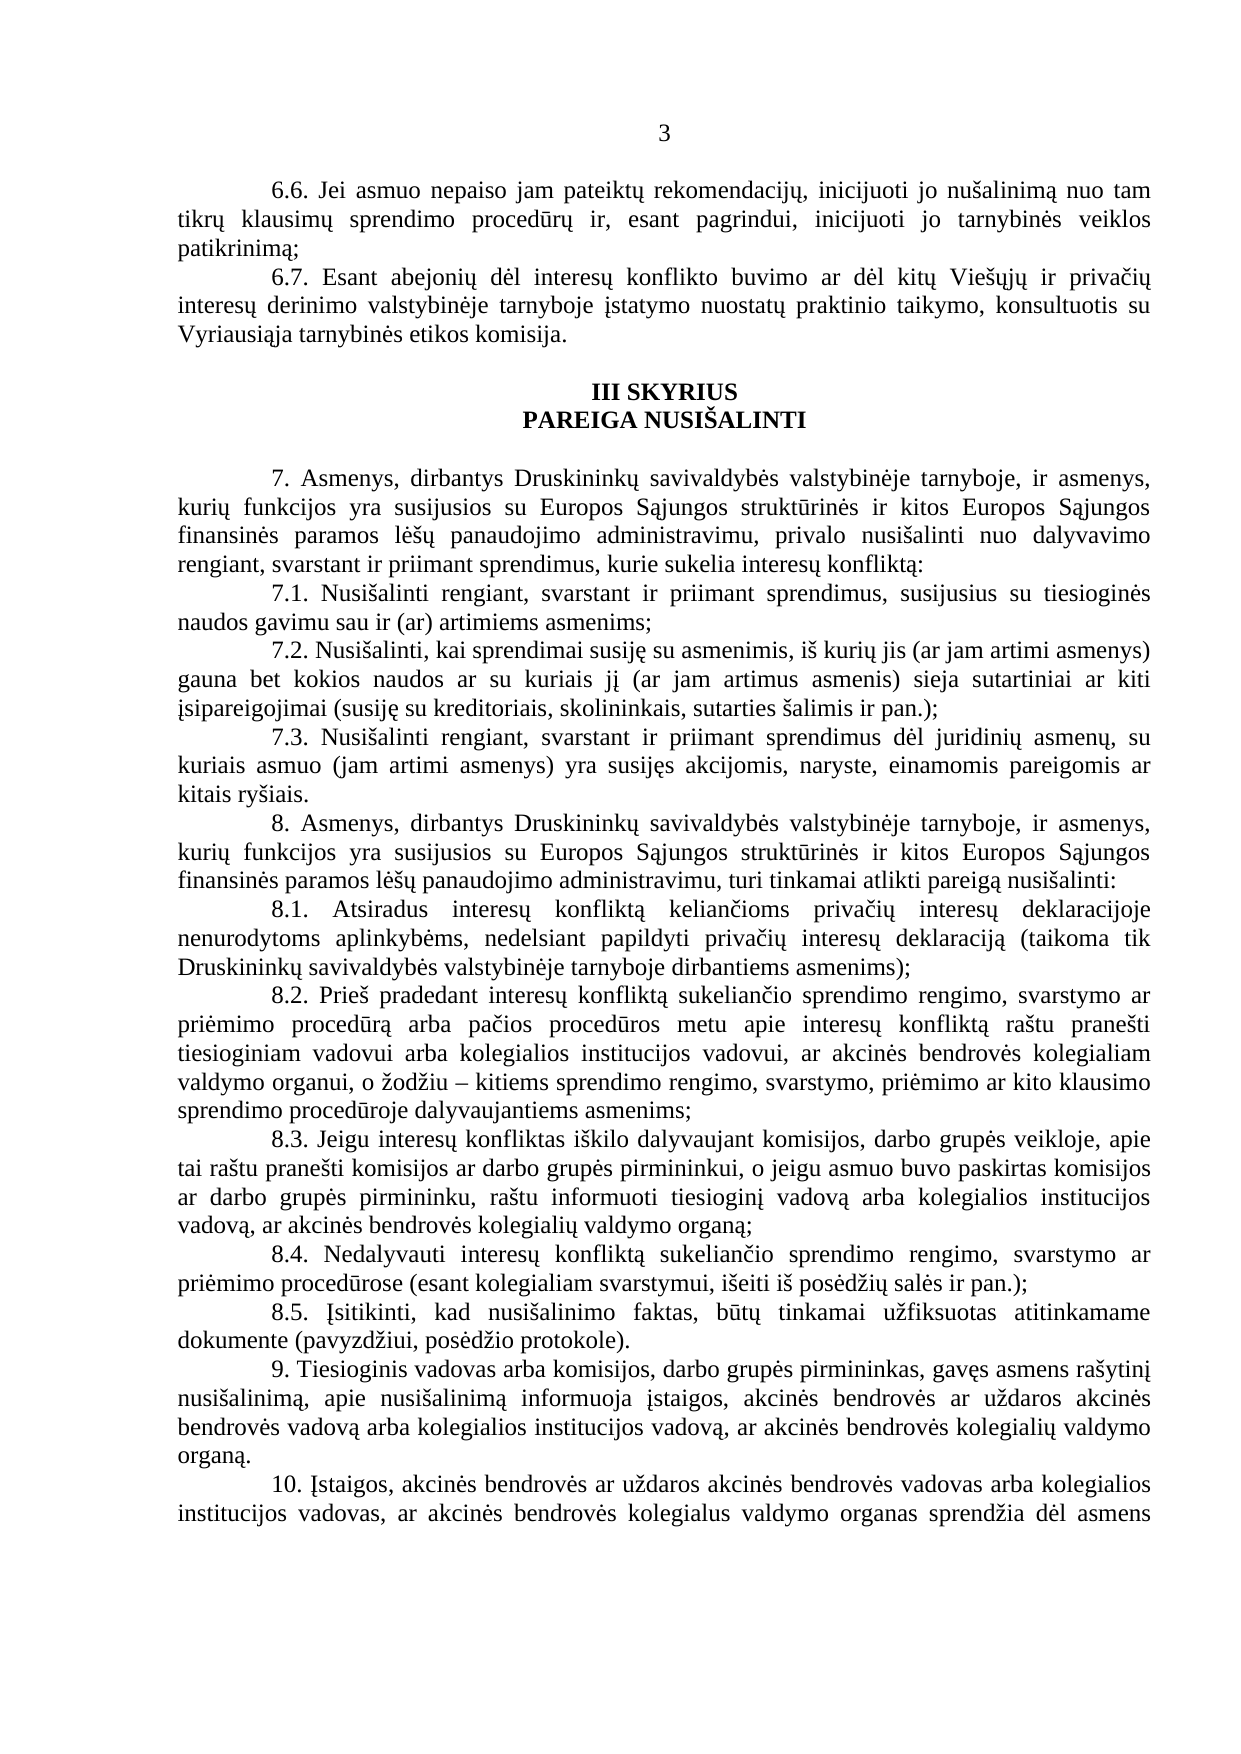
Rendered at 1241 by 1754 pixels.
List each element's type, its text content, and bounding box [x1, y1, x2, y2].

text 7.1. Nusišalinti rengiant, svarstant ir priimant sprendimus, susijusius su tiesioginės naudos gavimu sau ir (ar) artimiems asmenims; [177, 578, 1152, 636]
text 6.7. Esant abejonių dėl interesų konflikto buvimo ar dėl kitų Viešųjų ir privačių interesų derinimo valstybinėje tarnyboje įstatymo nuostatų praktinio taikymo, konsultuotis su Vyriausiąja tarnybinės etikos komisija. [177, 262, 1152, 348]
text 8.1. Atsiradus interesų konfliktą keliančioms privačių interesų deklaracijoje nenurodytoms aplinkybėms, nedelsiant papildyti privačių interesų deklaraciją (taikoma tik Druskininkų savivaldybės valstybinėje tarnyboje dirbantiems asmenims); [177, 894, 1152, 981]
text 8.4. Nedalyvauti interesų konfliktą sukeliančio sprendimo rengimo, svarstymo ar priėmimo procedūrose (esant kolegialiam svarstymui, išeiti iš posėdžių salės ir pan.); [177, 1239, 1152, 1297]
text 8.2. Prieš pradedant interesų konfliktą sukeliančio sprendimo rengimo, svarstymo ar priėmimo procedūrą arba pačios procedūros metu apie interesų konfliktą raštu pranešti tiesioginiam vadovui arba kolegialios institucijos vadovui, ar akcinės bendrovės kolegialiam valdymo organui, o žodžiu – kitiems sprendimo rengimo, svarstymo, priėmimo ar kito klausimo sprendimo procedūroje dalyvaujantiems asmenims; [177, 981, 1152, 1124]
text PAREIGA NUSIŠALINTI [177, 406, 1152, 434]
text 6.6. Jei asmuo nepaiso jam pateiktų rekomendacijų, inicijuoti jo nušalinimą nuo tam tikrų klausimų sprendimo procedūrų ir, esant pagrindui, inicijuoti jo tarnybinės veiklos patikrinimą; [177, 176, 1152, 262]
text 8. Asmenys, dirbantys Druskininkų savivaldybės valstybinėje tarnyboje, ir asmenys, kurių funkcijos yra susijusios su Europos Sąjungos struktūrinės ir kitos Europos Sąjungos finansinės paramos lėšų panaudojimo administravimu, turi tinkamai atlikti pareigą nusišalinti: [177, 808, 1152, 894]
text 9. Tiesioginis vadovas arba komisijos, darbo grupės pirmininkas, gavęs asmens rašytinį nusišalinimą, apie nusišalinimą informuoja įstaigos, akcinės bendrovės ar uždaros akcinės bendrovės vadovą arba kolegialios institucijos vadovą, ar akcinės bendrovės kolegialių valdymo organą. [177, 1354, 1152, 1469]
text III SKYRIUS [177, 377, 1152, 406]
text 7.3. Nusišalinti rengiant, svarstant ir priimant sprendimus dėl juridinių asmenų, su kuriais asmuo (jam artimi asmenys) yra susijęs akcijomis, naryste, einamomis pareigomis ar kitais ryšiais. [177, 722, 1152, 808]
text 7.2. Nusišalinti, kai sprendimai susiję su asmenimis, iš kurių jis (ar jam artimi asmenys) gauna bet kokios naudos ar su kuriais jį (ar jam artimus asmenis) sieja sutartiniai ar kiti įsipareigojimai (susiję su kreditoriais, skolininkais, sutarties šalimis ir pan.); [177, 636, 1152, 722]
text 8.3. Jeigu interesų konfliktas iškilo dalyvaujant komisijos, darbo grupės veikloje, apie tai raštu pranešti komisijos ar darbo grupės pirmininkui, o jeigu asmuo buvo paskirtas komisijos ar darbo grupės pirmininku, raštu informuoti tiesioginį vadovą arba kolegialios institucijos vadovą, ar akcinės bendrovės kolegialių valdymo organą; [177, 1124, 1152, 1239]
text 10. Įstaigos, akcinės bendrovės ar uždaros akcinės bendrovės vadovas arba kolegialios institucijos vadovas, ar akcinės bendrovės kolegialus valdymo organas sprendžia dėl asmens [177, 1469, 1152, 1527]
text 8.5. Įsitikinti, kad nusišalinimo faktas, būtų tinkamai užfiksuotas atitinkamame dokumente (pavyzdžiui, posėdžio protokole). [177, 1297, 1152, 1354]
text 7. Asmenys, dirbantys Druskininkų savivaldybės valstybinėje tarnyboje, ir asmenys, kurių funkcijos yra susijusios su Europos Sąjungos struktūrinės ir kitos Europos Sąjungos finansinės paramos lėšų panaudojimo administravimu, privalo nusišalinti nuo dalyvavimo rengiant, svarstant ir priimant sprendimus, kurie sukelia interesų konfliktą: [177, 463, 1152, 578]
